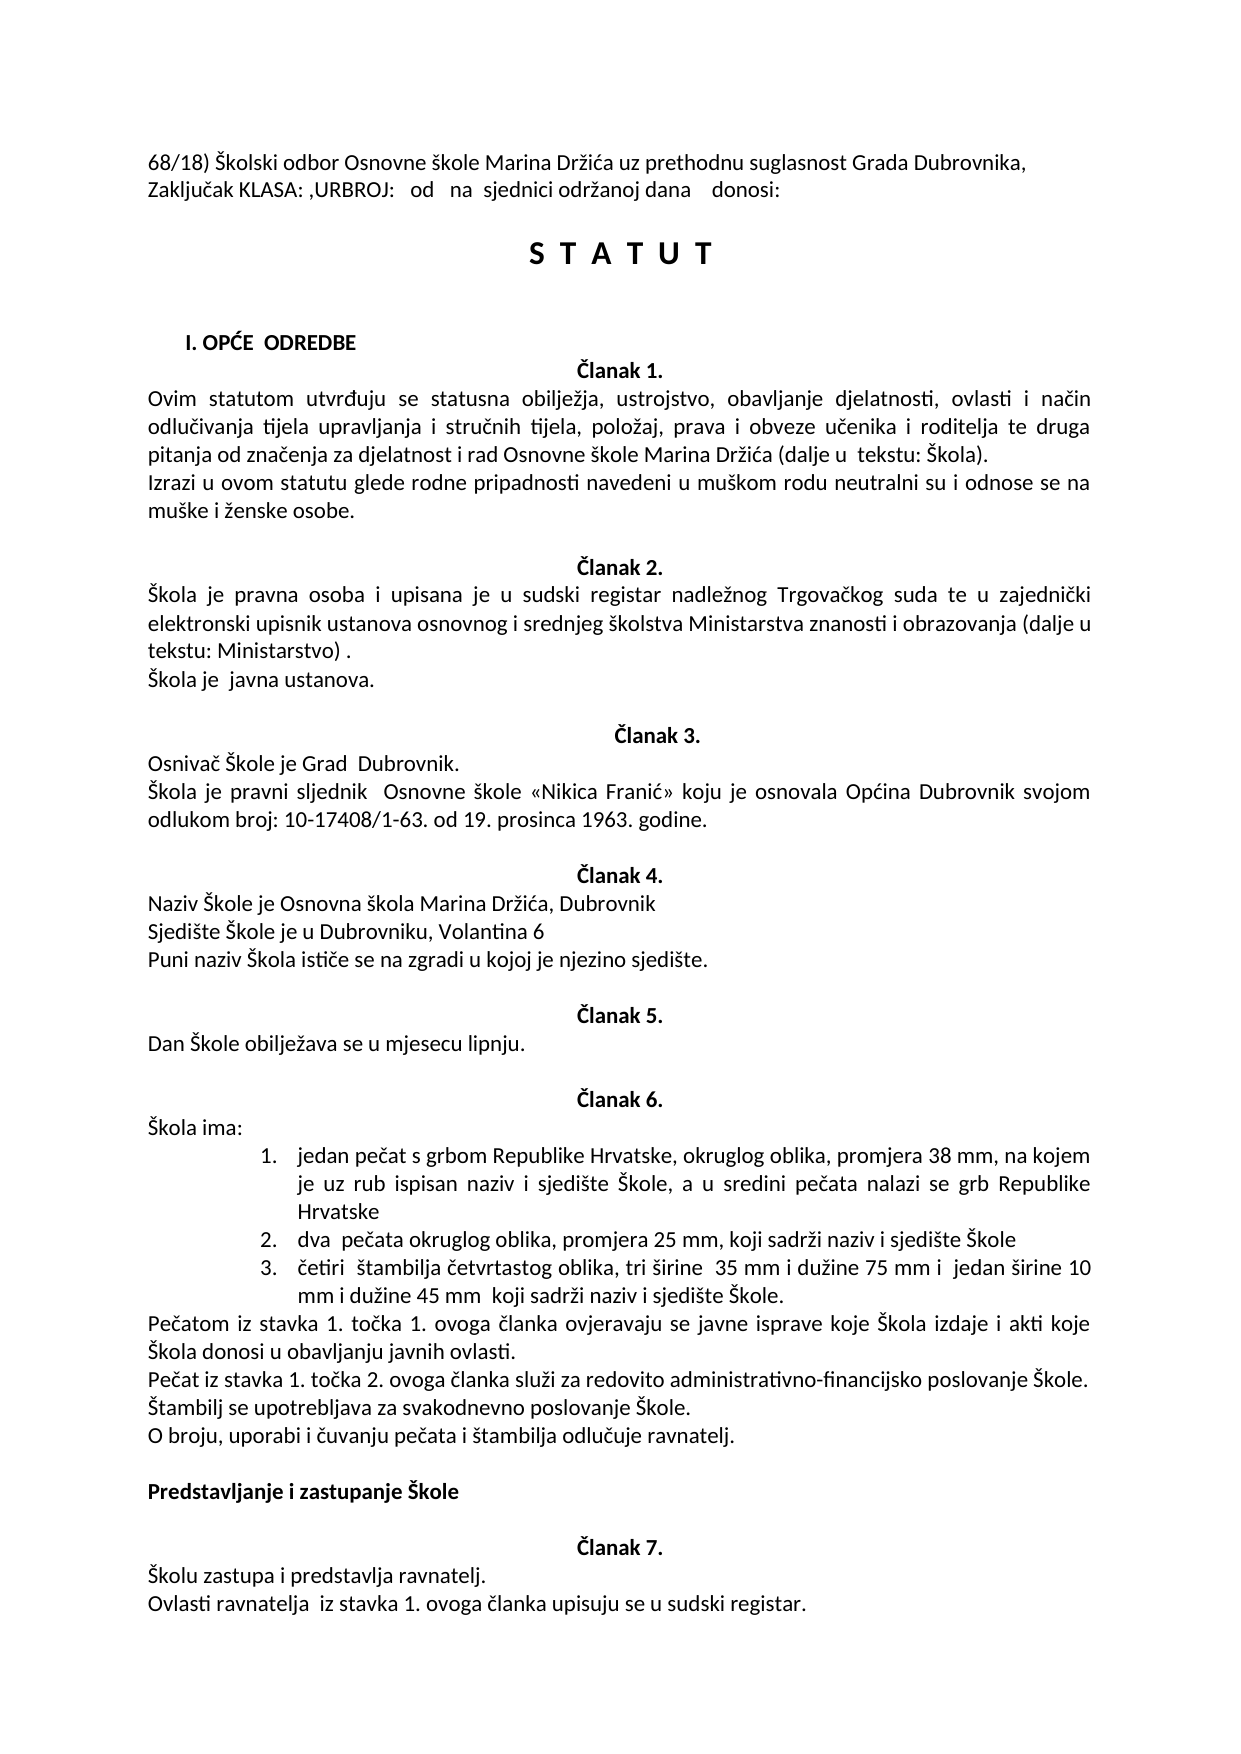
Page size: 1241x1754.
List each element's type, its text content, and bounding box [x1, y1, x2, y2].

text S T A T U T [148, 232, 1093, 272]
text Osnivač Škole je Grad Dubrovnik. [148, 749, 1093, 777]
text Članak 2. [148, 553, 1093, 581]
text Članak 6. [148, 1085, 1093, 1113]
text Škola je javna ustanova. [148, 665, 1093, 693]
text Pečat iz stavka 1. točka 2. ovoga članka služi za redovito administrativno-financijsko poslovanje Škole. [148, 1365, 1093, 1393]
text Sjedište Škole je u Dubrovniku, Volantina 6 [148, 917, 1093, 945]
list četiri štambilja četvrtastog oblika, tri širine 35 mm i dužine 75 mm i jedan širine 10 mm i dužine 45 mm koji sadrži naziv i sjedište Škole. [260, 1253, 1093, 1309]
text Predstavljanje i zastupanje Škole [148, 1477, 1093, 1505]
text Školu zastupa i predstavlja ravnatelj. [148, 1561, 1093, 1589]
list dva pečata okruglog oblika, promjera 25 mm, koji sadrži naziv i sjedište Škole [260, 1225, 1093, 1253]
text Članak 7. [148, 1533, 1093, 1561]
text 68/18) Školski odbor Osnovne škole Marina Držića uz prethodnu suglasnost Grada Dubrovnika, Zaključak KLASA: ,URBROJ: od na sjednici održanoj dana donosi: [148, 148, 1093, 204]
text Izrazi u ovom statutu glede rodne pripadnosti navedeni u muškom rodu neutralni su i odnose se na muške i ženske osobe. [148, 468, 1093, 524]
text O broju, uporabi i čuvanju pečata i štambilja odlučuje ravnatelj. [148, 1421, 1093, 1449]
text Škola je pravna osoba i upisana je u sudski registar nadležnog Trgovačkog suda te u zajednički elektronski upisnik ustanova osnovnog i srednjeg školstva Ministarstva znanosti i obrazovanja (dalje u tekstu: Ministarstvo) . [148, 581, 1093, 665]
text Članak 4. [148, 861, 1093, 889]
text Članak 3. [223, 721, 1093, 749]
list jedan pečat s grbom Republike Hrvatske, okruglog oblika, promjera 38 mm, na kojem je uz rub ispisan naziv i sjedište Škole, a u sredini pečata nalazi se grb Republike Hrvatske [260, 1141, 1093, 1225]
text Članak 5. [148, 1001, 1093, 1029]
text Škola ima: [148, 1113, 1093, 1141]
text Dan Škole obilježava se u mjesecu lipnju. [148, 1029, 1093, 1057]
text I. OPĆE ODREDBE [185, 328, 1093, 356]
text Pečatom iz stavka 1. točka 1. ovoga članka ovjeravaju se javne isprave koje Škola izdaje i akti koje Škola donosi u obavljanju javnih ovlasti. [148, 1309, 1093, 1365]
text Ovim statutom utvrđuju se statusna obilježja, ustrojstvo, obavljanje djelatnosti, ovlasti i način odlučivanja tijela upravljanja i stručnih tijela, položaj, prava i obveze učenika i roditelja te druga pitanja od značenja za djelatnost i rad Osnovne škole Marina Držića (dalje u tekstu: Škola). [148, 384, 1093, 468]
text Štambilj se upotrebljava za svakodnevno poslovanje Škole. [148, 1393, 1093, 1421]
text Škola je pravni sljednik Osnovne škole «Nikica Franić» koju je osnovala Općina Dubrovnik svojom odlukom broj: 10-17408/1-63. od 19. prosinca 1963. godine. [148, 777, 1093, 833]
text Naziv Škole je Osnovna škola Marina Držića, Dubrovnik [148, 889, 1093, 917]
text Članak 1. [148, 356, 1093, 384]
text Ovlasti ravnatelja iz stavka 1. ovoga članka upisuju se u sudski registar. [148, 1589, 1093, 1617]
text Puni naziv Škola ističe se na zgradi u kojoj je njezino sjedište. [148, 945, 1093, 973]
